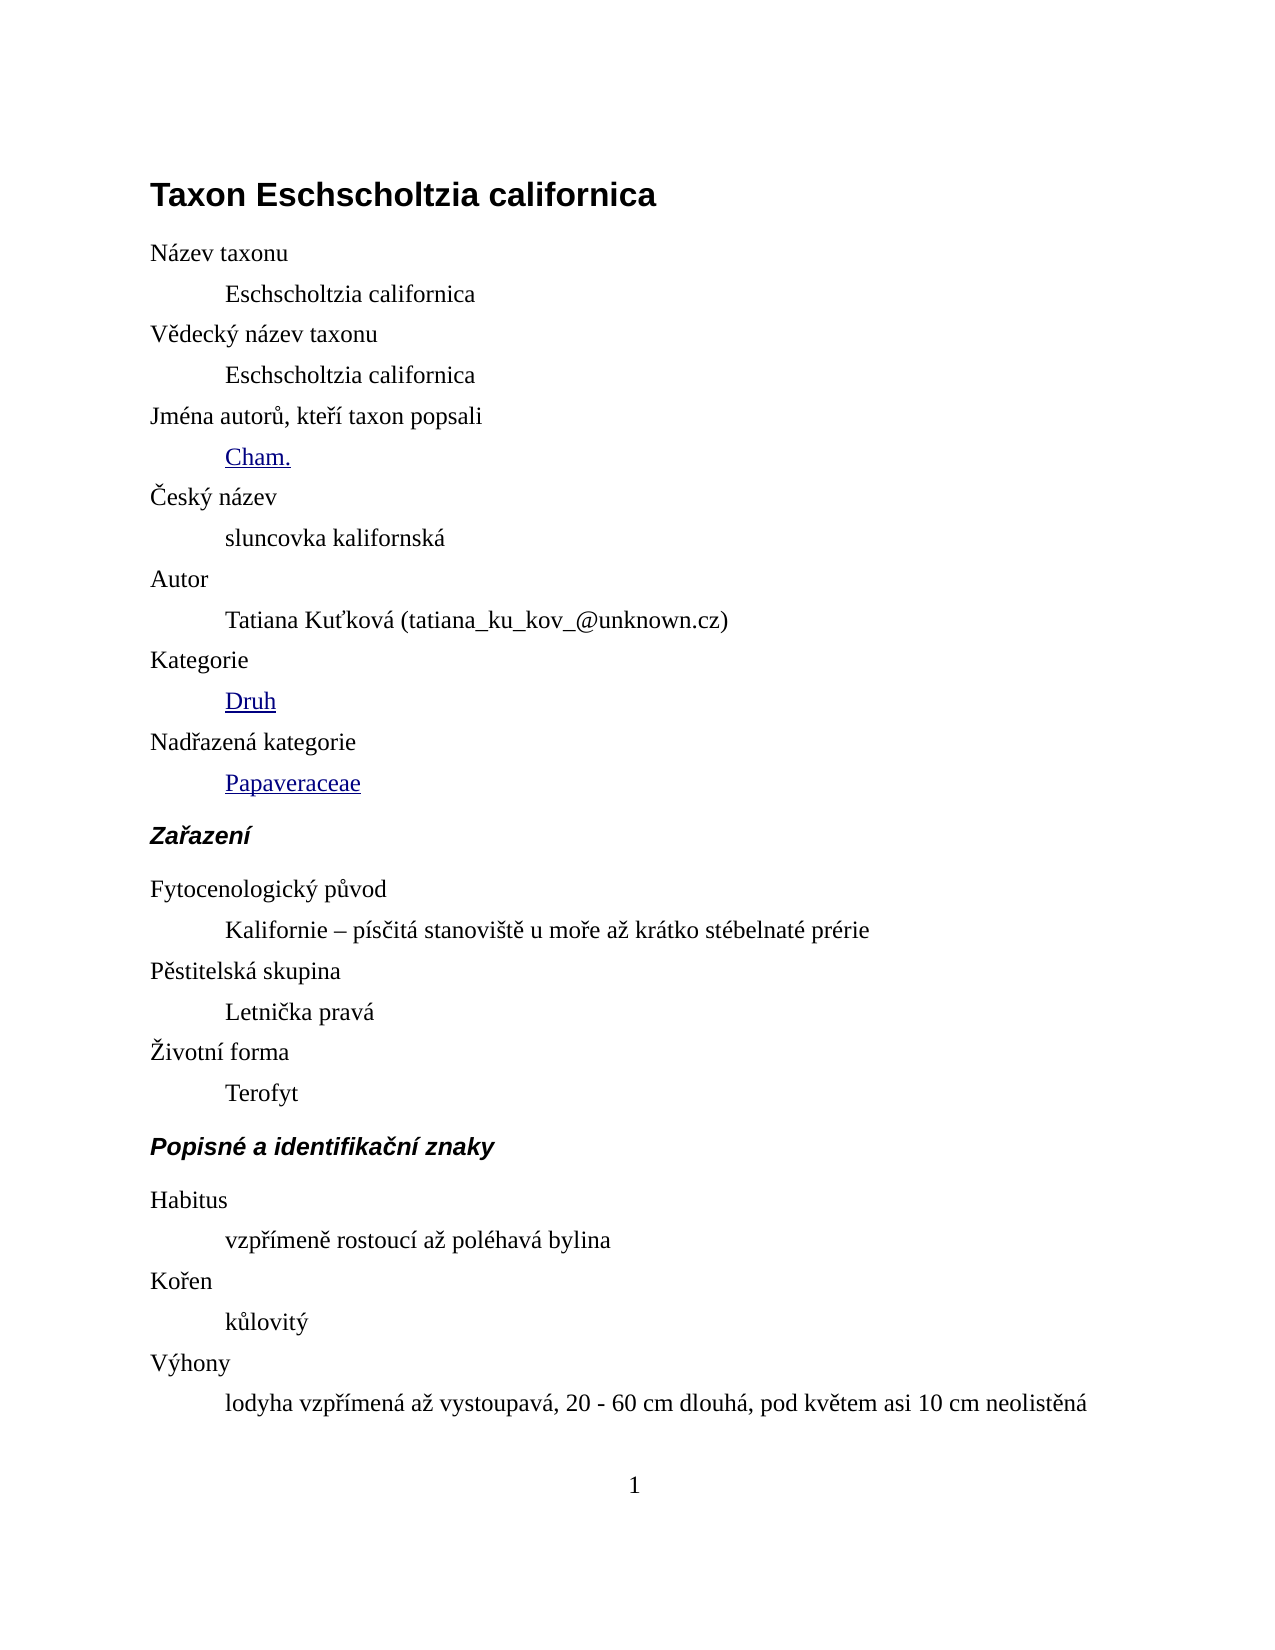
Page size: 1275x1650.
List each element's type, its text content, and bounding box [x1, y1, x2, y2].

text Český název [150, 482, 1125, 511]
text Terofyt [225, 1078, 1125, 1107]
text Životní forma [150, 1037, 1125, 1066]
text Název taxonu [150, 238, 1125, 267]
text Autor [150, 564, 1125, 593]
text kůlovitý [225, 1307, 1125, 1336]
subtitle Taxon Eschscholtzia californica [150, 175, 1125, 214]
text Vědecký název taxonu [150, 319, 1125, 348]
text Kalifornie – písčitá stanoviště u moře až krátko stébelnaté prérie [225, 915, 1125, 944]
text Kategorie [150, 645, 1125, 674]
text Tatiana Kuťková (tatiana_ku_kov_@unknown.cz) [225, 605, 1125, 633]
text Letnička pravá [225, 997, 1125, 1025]
text sluncovka kalifornská [225, 523, 1125, 552]
text vzpřímeně rostoucí až poléhavá bylina [225, 1226, 1125, 1254]
text Fytocenologický původ [150, 874, 1125, 903]
text Výhony [150, 1348, 1125, 1376]
text Cham. [225, 442, 1125, 471]
text Papaveraceae [225, 768, 1125, 796]
text Kořen [150, 1266, 1125, 1295]
text lodyha vzpřímená až vystoupavá, 20 - 60 cm dlouhá, pod květem asi 10 cm neolistěná [225, 1388, 1125, 1417]
text Druh [225, 686, 1125, 715]
text Nadřazená kategorie [150, 727, 1125, 756]
text Pěstitelská skupina [150, 956, 1125, 984]
text Eschscholtzia californica [225, 279, 1125, 308]
text Habitus [150, 1185, 1125, 1213]
text Jména autorů, kteří taxon popsali [150, 401, 1125, 430]
text Eschscholtzia californica [225, 360, 1125, 389]
subtitle Zařazení [150, 821, 1125, 850]
subtitle Popisné a identifikační znaky [150, 1132, 1125, 1160]
